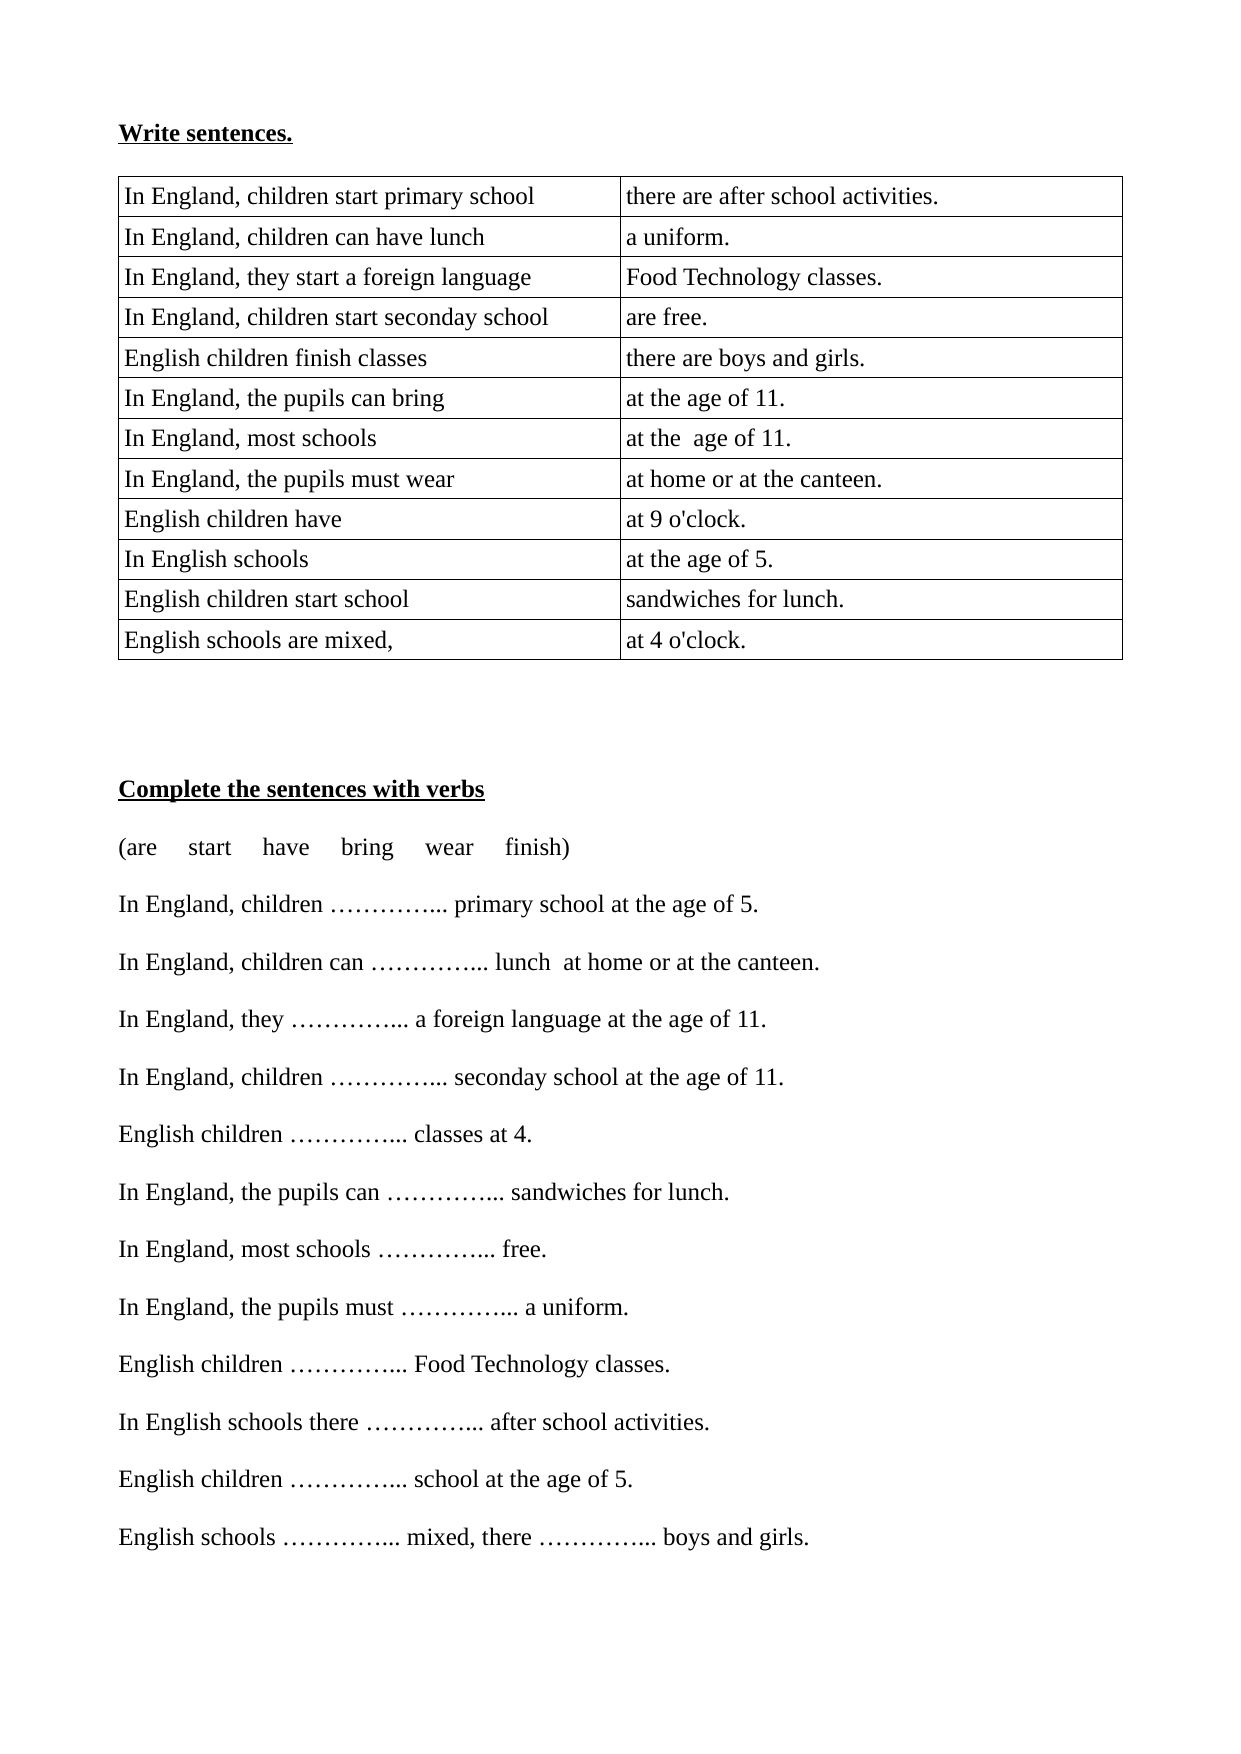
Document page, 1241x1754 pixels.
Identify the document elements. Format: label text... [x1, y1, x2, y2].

text In England, children …………... primary school at the age of 5. [118, 889, 1122, 918]
table_cell a uniform. [621, 217, 1122, 256]
table_cell English children finish classes [119, 338, 620, 377]
text In England, children …………... seconday school at the age of 11. [118, 1062, 1122, 1091]
table_cell In England, children start seconday school [119, 298, 620, 337]
text In England, they …………... a foreign language at the age of 11. [118, 1004, 1122, 1033]
text In England, most schools …………... free. [118, 1234, 1122, 1263]
table_cell English children start school [119, 580, 620, 619]
table_cell at the age of 11. [621, 419, 1122, 458]
table_cell In England, the pupils must wear [119, 459, 620, 498]
table_cell Food Technology classes. [621, 257, 1122, 297]
table_cell In England, the pupils can bring [119, 378, 620, 417]
text English children …………... school at the age of 5. [118, 1464, 1122, 1493]
table_header In England, children start primary school [119, 177, 620, 216]
text English children …………... Food Technology classes. [118, 1349, 1122, 1378]
table_cell at home or at the canteen. [621, 459, 1122, 498]
table_cell at 9 o'clock. [621, 499, 1122, 538]
table_cell there are boys and girls. [621, 338, 1122, 377]
table_header there are after school activities. [621, 177, 1122, 216]
table_cell In England, most schools [119, 419, 620, 458]
text English children …………... classes at 4. [118, 1119, 1122, 1148]
text Complete the sentences with verbs [118, 774, 1122, 803]
text English schools …………... mixed, there …………... boys and girls. [118, 1522, 1122, 1551]
table_cell In England, they start a foreign language [119, 257, 620, 297]
text In England, the pupils can …………... sandwiches for lunch. [118, 1177, 1122, 1206]
text In England, children can …………... lunch at home or at the canteen. [118, 947, 1122, 976]
table_cell In England, children can have lunch [119, 217, 620, 256]
table_cell at the age of 11. [621, 378, 1122, 417]
table_cell are free. [621, 298, 1122, 337]
table_cell English schools are mixed, [119, 620, 620, 659]
text (are start have bring wear finish) [118, 832, 1122, 861]
text Write sentences. [118, 118, 1122, 147]
text In English schools there …………... after school activities. [118, 1407, 1122, 1436]
table_cell at 4 o'clock. [621, 620, 1122, 659]
table_cell at the age of 5. [621, 540, 1122, 579]
table_cell sandwiches for lunch. [621, 580, 1122, 619]
table_cell English children have [119, 499, 620, 538]
table_cell In English schools [119, 540, 620, 579]
text In England, the pupils must …………... a uniform. [118, 1292, 1122, 1321]
